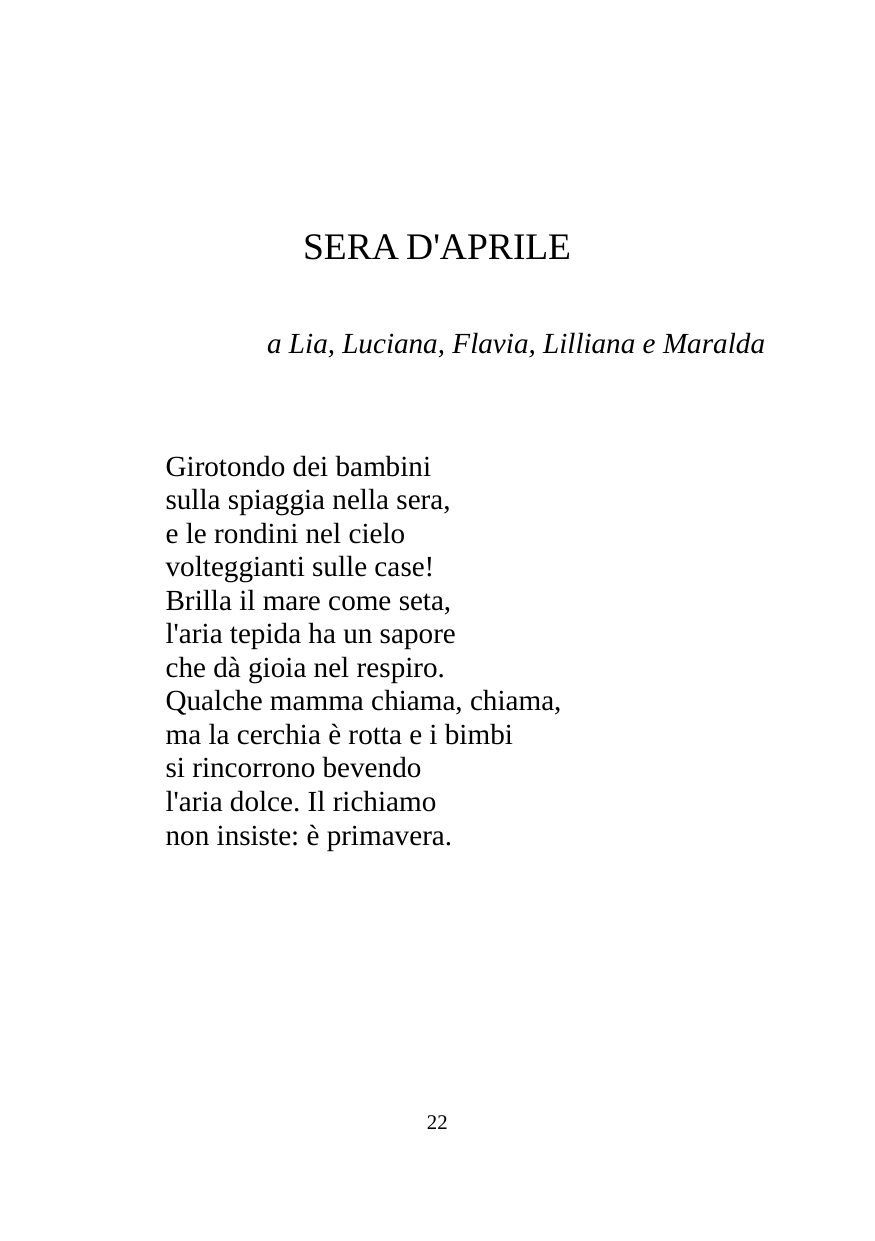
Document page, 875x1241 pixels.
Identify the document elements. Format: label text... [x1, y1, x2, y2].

text Girotondo dei bambini sulla spiaggia nella sera, e le rondini nel cielo volteggianti sulle case! Brilla il mare come seta, l'aria tepida ha un sapore che dà gioia nel respiro. Qualche mamma chiama, chiama, ma la cerchia è rotta e i bimbi si rincorrono bevendo l'aria dolce. Il richiamo non insiste: è primavera. [165, 449, 768, 851]
subtitle SERA D'APRILE [106, 224, 768, 267]
text a Lia, Luciana, Flavia, Lilliana e Maralda [106, 327, 768, 360]
